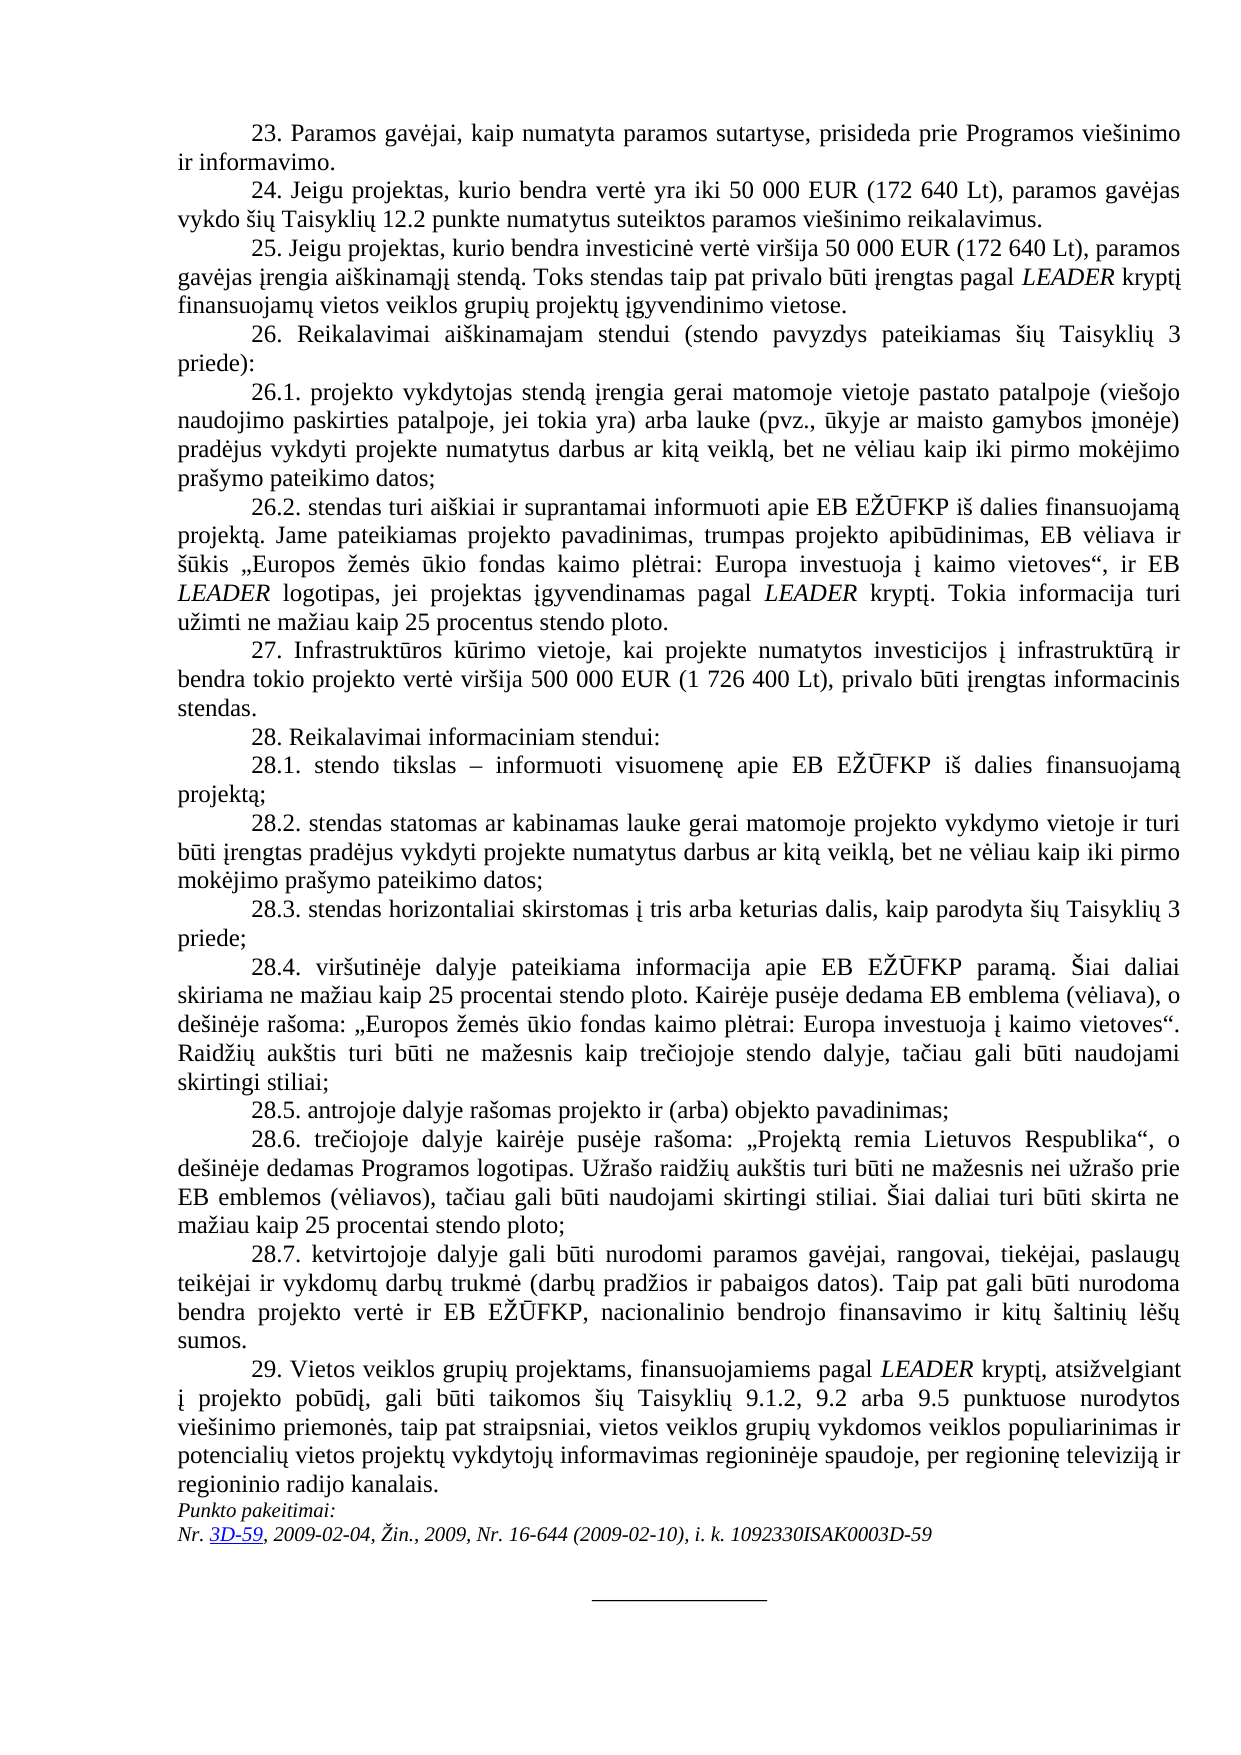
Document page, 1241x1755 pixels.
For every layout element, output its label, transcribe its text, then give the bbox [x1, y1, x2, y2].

text 27. Infrastruktūros kūrimo vietoje, kai projekte numatytos investicijos į infrastruktūrą ir bendra tokio projekto vertė viršija 500 000 EUR (1 726 400 Lt), privalo būti įrengtas informacinis stendas. [177, 636, 1181, 722]
text 25. Jeigu projektas, kurio bendra investicinė vertė viršija 50 000 EUR (172 640 Lt), paramos gavėjas įrengia aiškinamąjį stendą. Toks stendas taip pat privalo būti įrengtas pagal LEADER kryptį finansuojamų vietos veiklos grupių projektų įgyvendinimo vietose. [177, 233, 1181, 319]
text 28.4. viršutinėje dalyje pateikiama informacija apie EB EŽŪFKP paramą. Šiai daliai skiriama ne mažiau kaip 25 procentai stendo ploto. Kairėje pusėje dedama EB emblema (vėliava), o dešinėje rašoma: „Europos žemės ūkio fondas kaimo plėtrai: Europa investuoja į kaimo vietoves“. Raidžių aukštis turi būti ne mažesnis kaip trečiojoje stendo dalyje, tačiau gali būti naudojami skirtingi stiliai; [177, 952, 1181, 1096]
text 26.1. projekto vykdytojas stendą įrengia gerai matomoje vietoje pastato patalpoje (viešojo naudojimo paskirties patalpoje, jei tokia yra) arba lauke (pvz., ūkyje ar maisto gamybos įmonėje) pradėjus vykdyti projekte numatytus darbus ar kitą veiklą, bet ne vėliau kaip iki pirmo mokėjimo prašymo pateikimo datos; [177, 377, 1181, 492]
text 28.1. stendo tikslas – informuoti visuomenę apie EB EŽŪFKP iš dalies finansuojamą projektą; [177, 751, 1181, 808]
text 28.7. ketvirtojoje dalyje gali būti nurodomi paramos gavėjai, rangovai, tiekėjai, paslaugų teikėjai ir vykdomų darbų trukmė (darbų pradžios ir pabaigos datos). Taip pat gali būti nurodoma bendra projekto vertė ir EB EŽŪFKP, nacionalinio bendrojo finansavimo ir kitų šaltinių lėšų sumos. [177, 1239, 1181, 1354]
text 28.6. trečiojoje dalyje kairėje pusėje rašoma: „Projektą remia Lietuvos Respublika“, o dešinėje dedamas Programos logotipas. Užrašo raidžių aukštis turi būti ne mažesnis nei užrašo prie EB emblemos (vėliavos), tačiau gali būti naudojami skirtingi stiliai. Šiai daliai turi būti skirta ne mažiau kaip 25 procentai stendo ploto; [177, 1124, 1181, 1239]
text 26.2. stendas turi aiškiai ir suprantamai informuoti apie EB EŽŪFKP iš dalies finansuojamą projektą. Jame pateikiamas projekto pavadinimas, trumpas projekto apibūdinimas, EB vėliava ir šūkis „Europos žemės ūkio fondas kaimo plėtrai: Europa investuoja į kaimo vietoves“, ir EB LEADER logotipas, jei projektas įgyvendinamas pagal LEADER kryptį. Tokia informacija turi užimti ne mažiau kaip 25 procentus stendo ploto. [177, 492, 1181, 636]
text 28.5. antrojoje dalyje rašomas projekto ir (arba) objekto pavadinimas; [177, 1096, 1181, 1124]
text Punkto pakeitimai: [177, 1498, 1181, 1522]
text 29. Vietos veiklos grupių projektams, finansuojamiems pagal LEADER kryptį, atsižvelgiant į projekto pobūdį, gali būti taikomos šių Taisyklių 9.1.2, 9.2 arba 9.5 punktuose nurodytos viešinimo priemonės, taip pat straipsniai, vietos veiklos grupių vykdomos veiklos populiarinimas ir potencialių vietos projektų vykdytojų informavimas regioninėje spaudoje, per regioninę televiziją ir regioninio radijo kanalais. [177, 1354, 1181, 1498]
text Nr. 3D-59, 2009-02-04, Žin., 2009, Nr. 16-644 (2009-02-10), i. k. 1092330ISAK0003D-59 [177, 1522, 1181, 1546]
text 28.2. stendas statomas ar kabinamas lauke gerai matomoje projekto vykdymo vietoje ir turi būti įrengtas pradėjus vykdyti projekte numatytus darbus ar kitą veiklą, bet ne vėliau kaip iki pirmo mokėjimo prašymo pateikimo datos; [177, 808, 1181, 894]
text 23. Paramos gavėjai, kaip numatyta paramos sutartyse, prisideda prie Programos viešinimo ir informavimo. [177, 118, 1181, 176]
text ______________ [177, 1575, 1181, 1604]
text 24. Jeigu projektas, kurio bendra vertė yra iki 50 000 EUR (172 640 Lt), paramos gavėjas vykdo šių Taisyklių 12.2 punkte numatytus suteiktos paramos viešinimo reikalavimus. [177, 176, 1181, 233]
text 28. Reikalavimai informaciniam stendui: [177, 722, 1181, 751]
text 26. Reikalavimai aiškinamajam stendui (stendo pavyzdys pateikiamas šių Taisyklių 3 priede): [177, 319, 1181, 377]
text 28.3. stendas horizontaliai skirstomas į tris arba keturias dalis, kaip parodyta šių Taisyklių 3 priede; [177, 894, 1181, 952]
